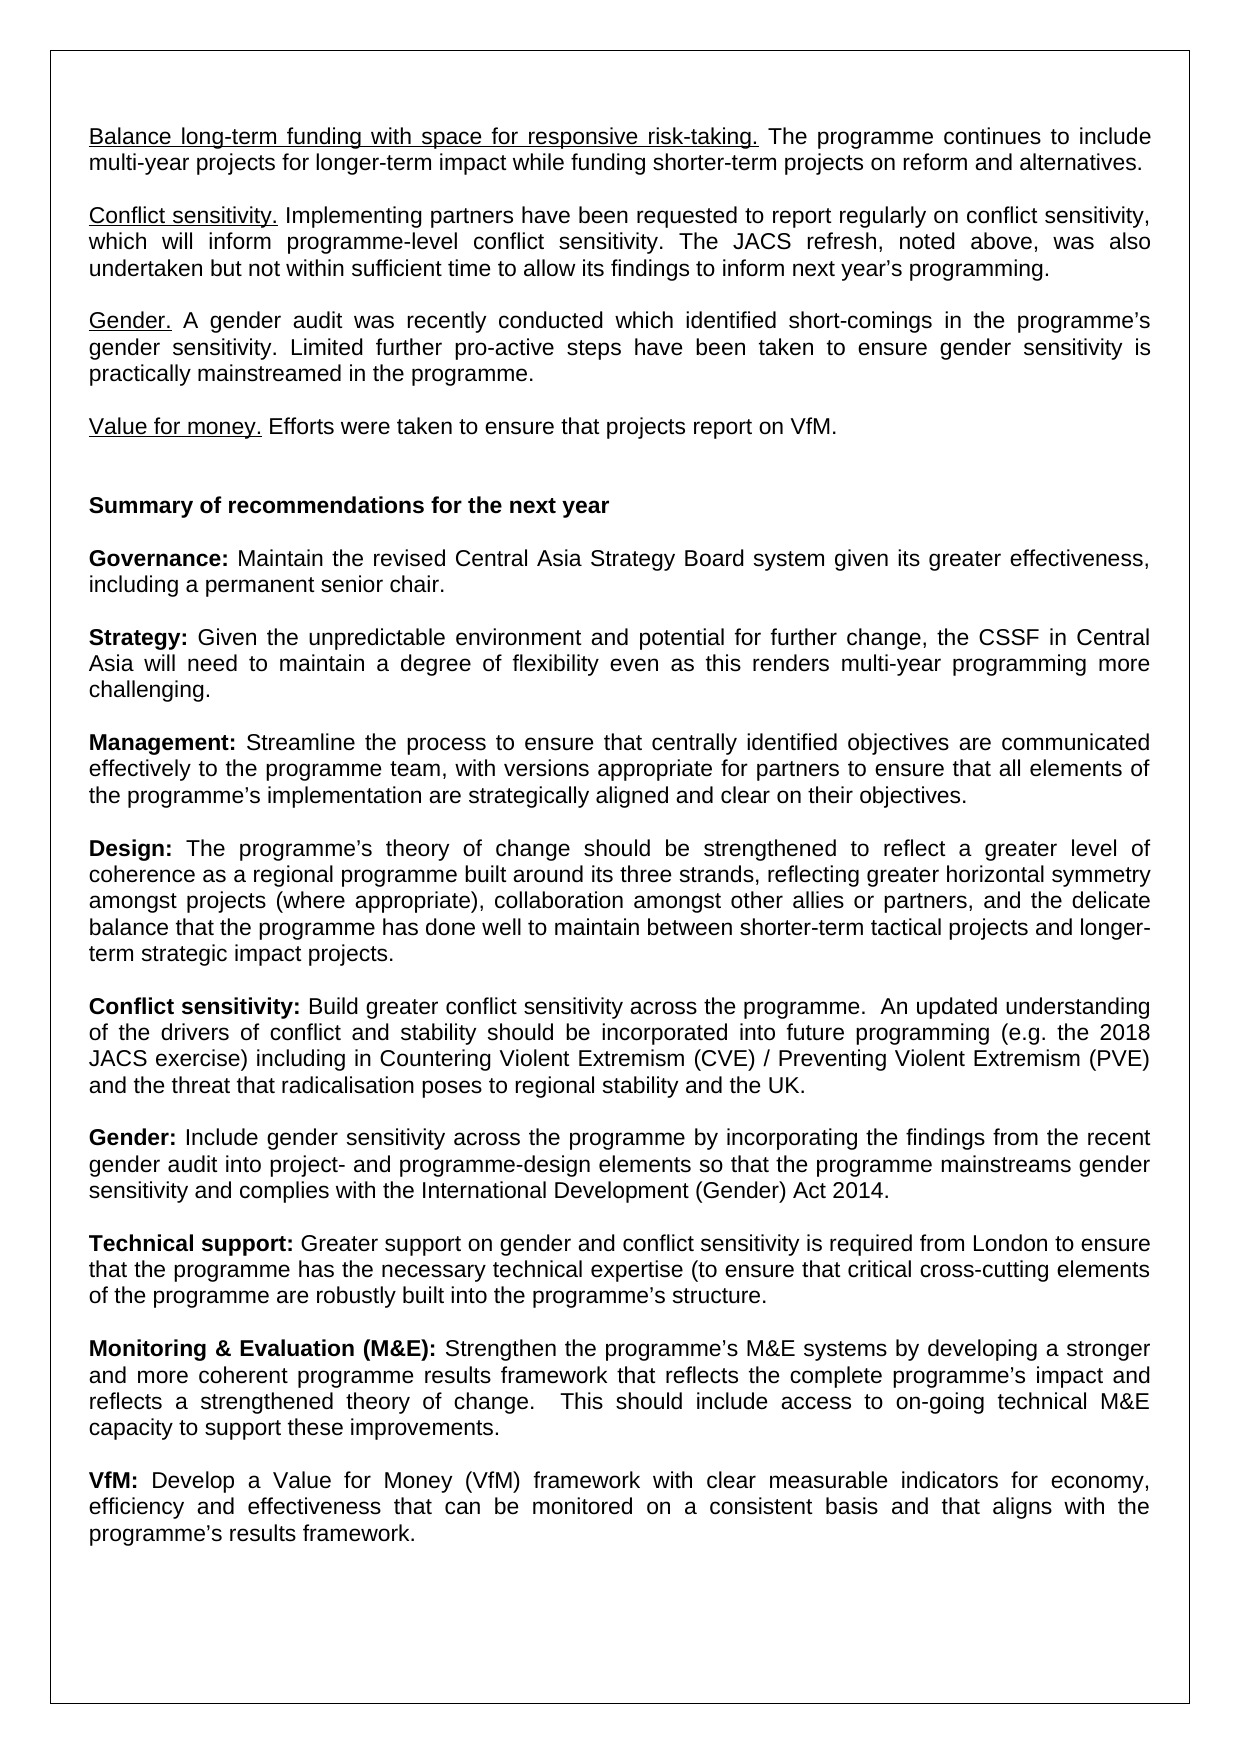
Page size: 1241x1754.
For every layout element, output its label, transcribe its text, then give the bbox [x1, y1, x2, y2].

text Conflict sensitivity: Build greater conflict sensitivity across the programme. An updated understanding of the drivers of conflict and stability should be incorporated into future programming (e.g. the 2018 JACS exercise) including in Countering Violent Extremism (CVE) / Preventing Violent Extremism (PVE) and the threat that radicalisation poses to regional stability and the UK. [89, 993, 1152, 1098]
text Conflict sensitivity. Implementing partners have been requested to report regularly on conflict sensitivity, which will inform programme-level conflict sensitivity. The JACS refresh, noted above, was also undertaken but not within sufficient time to allow its findings to inform next year’s programming. [89, 202, 1152, 281]
text Summary of recommendations for the next year [89, 492, 1152, 518]
text Design: The programme’s theory of change should be strengthened to reflect a greater level of coherence as a regional programme built around its three strands, reflecting greater horizontal symmetry amongst projects (where appropriate), collaboration amongst other allies or partners, and the delicate balance that the programme has done well to maintain between shorter-term tactical projects and longer-term strategic impact projects. [89, 834, 1152, 966]
text Monitoring & Evaluation (M&E): Strengthen the programme’s M&E systems by developing a stronger and more coherent programme results framework that reflects the complete programme’s impact and reflects a strengthened theory of change. This should include access to on-going technical M&E capacity to support these improvements. [89, 1335, 1152, 1441]
text Value for money. Efforts were taken to ensure that projects report on VfM. [89, 413, 1152, 439]
text Governance: Maintain the revised Central Asia Strategy Board system given its greater effectiveness, including a permanent senior chair. [89, 544, 1152, 597]
text Gender: Include gender sensitivity across the programme by incorporating the findings from the recent gender audit into project- and programme-design elements so that the programme mainstreams gender sensitivity and complies with the International Development (Gender) Act 2014. [89, 1124, 1152, 1203]
text Gender. A gender audit was recently conducted which identified short-comings in the programme’s gender sensitivity. Limited further pro-active steps have been taken to ensure gender sensitivity is practically mainstreamed in the programme. [89, 307, 1152, 386]
text Strategy: Given the unpredictable environment and potential for further change, the CSSF in Central Asia will need to maintain a degree of flexibility even as this renders multi-year programming more challenging. [89, 624, 1152, 703]
text Balance long-term funding with space for responsive risk-taking. The programme continues to include multi-year projects for longer-term impact while funding shorter-term projects on reform and alternatives. [89, 123, 1152, 176]
text Technical support: Greater support on gender and conflict sensitivity is required from London to ensure that the programme has the necessary technical expertise (to ensure that critical cross-cutting elements of the programme are robustly built into the programme’s structure. [89, 1230, 1152, 1309]
text Management: Streamline the process to ensure that centrally identified objectives are communicated effectively to the programme team, with versions appropriate for partners to ensure that all elements of the programme’s implementation are strategically aligned and clear on their objectives. [89, 729, 1152, 808]
text VfM: Develop a Value for Money (VfM) framework with clear measurable indicators for economy, efficiency and effectiveness that can be monitored on a consistent basis and that aligns with the programme’s results framework. [89, 1467, 1152, 1546]
